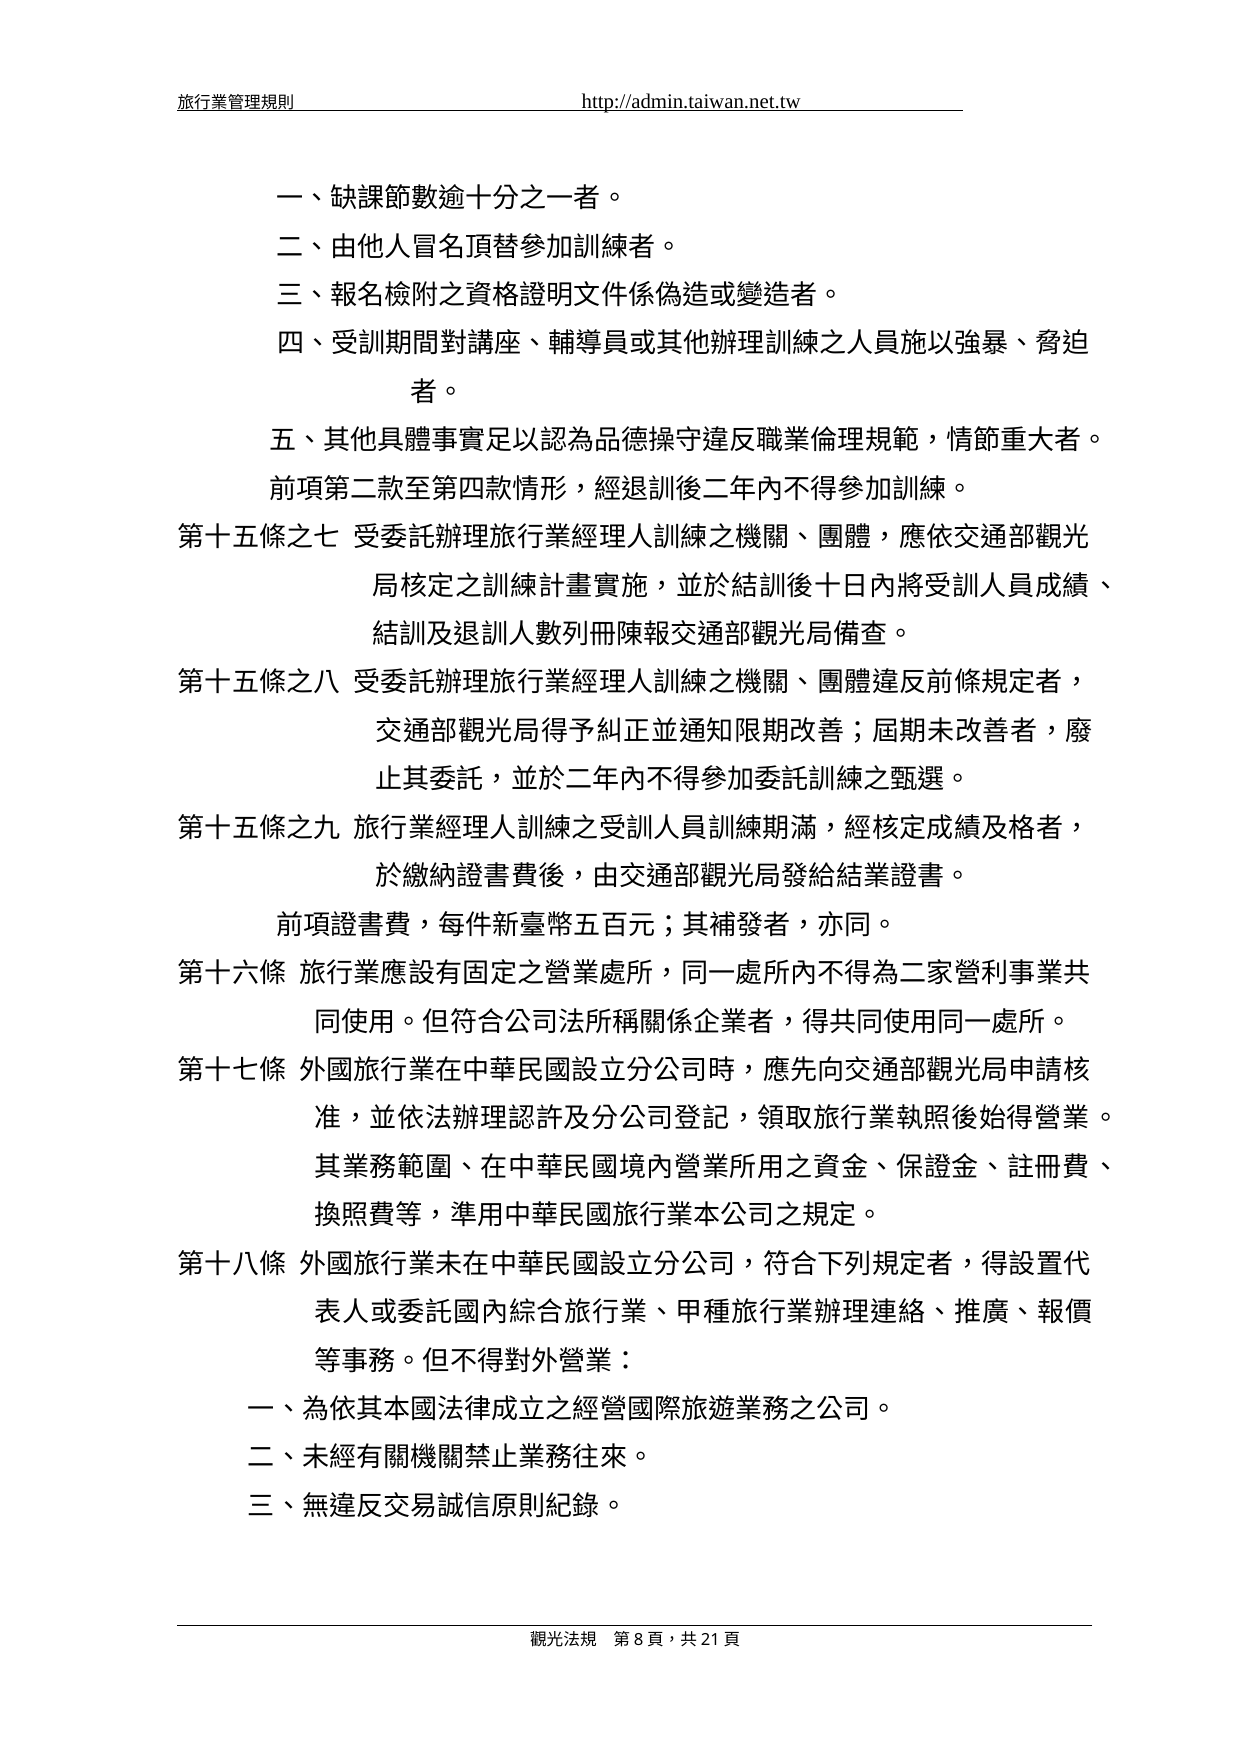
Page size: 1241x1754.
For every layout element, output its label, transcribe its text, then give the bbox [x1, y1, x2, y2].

text 前項證書費，每件新臺幣五百元；其補發者，亦同。 [177, 898, 1092, 946]
text 一、為依其本國法律成立之經營國際旅遊業務之公司。 [177, 1382, 1092, 1431]
text 二、由他人冒名頂替參加訓練者。 [177, 220, 1092, 268]
text 一、缺課節數逾十分之一者。 [177, 171, 1092, 220]
text 第十七條 外國旅行業在中華民國設立分公司時，應先向交通部觀光局申請核准，並依法辦理認許及分公司登記，領取旅行業執照後始得營業。其業務範圍、在中華民國境內營業所用之資金、保證金、註冊費、換照費等，準用中華民國旅行業本公司之規定。 [177, 1043, 1092, 1237]
text 第十六條 旅行業應設有固定之營業處所，同一處所內不得為二家營利事業共同使用。但符合公司法所稱關係企業者，得共同使用同一處所。 [177, 946, 1092, 1043]
text 三、報名檢附之資格證明文件係偽造或變造者。 [177, 268, 1092, 317]
text 第十五條之七 受委託辦理旅行業經理人訓練之機關、團體，應依交通部觀光局核定之訓練計畫實施，並於結訓後十日內將受訓人員成績、結訓及退訓人數列冊陳報交通部觀光局備查。 [177, 511, 1092, 656]
text 前項第二款至第四款情形，經退訓後二年內不得參加訓練。 [177, 462, 1092, 511]
text 二、未經有關機關禁止業務往來。 [177, 1431, 1092, 1479]
text 四、受訓期間對講座、輔導員或其他辦理訓練之人員施以強暴、脅迫者。 [177, 317, 1092, 414]
text 五、其他具體事實足以認為品德操守違反職業倫理規範，情節重大者。 [177, 414, 1092, 462]
text 三、無違反交易誠信原則紀錄。 [177, 1479, 1092, 1528]
text 第十五條之九 旅行業經理人訓練之受訓人員訓練期滿，經核定成績及格者，於繳納證書費後，由交通部觀光局發給結業證書。 [177, 801, 1092, 898]
text 第十八條 外國旅行業未在中華民國設立分公司，符合下列規定者，得設置代表人或委託國內綜合旅行業、甲種旅行業辦理連絡、推廣、報價等事務。但不得對外營業： [177, 1237, 1092, 1382]
text 第十五條之八 受委託辦理旅行業經理人訓練之機關、團體違反前條規定者，交通部觀光局得予糾正並通知限期改善；屆期未改善者，廢止其委託，並於二年內不得參加委託訓練之甄選。 [177, 656, 1092, 801]
